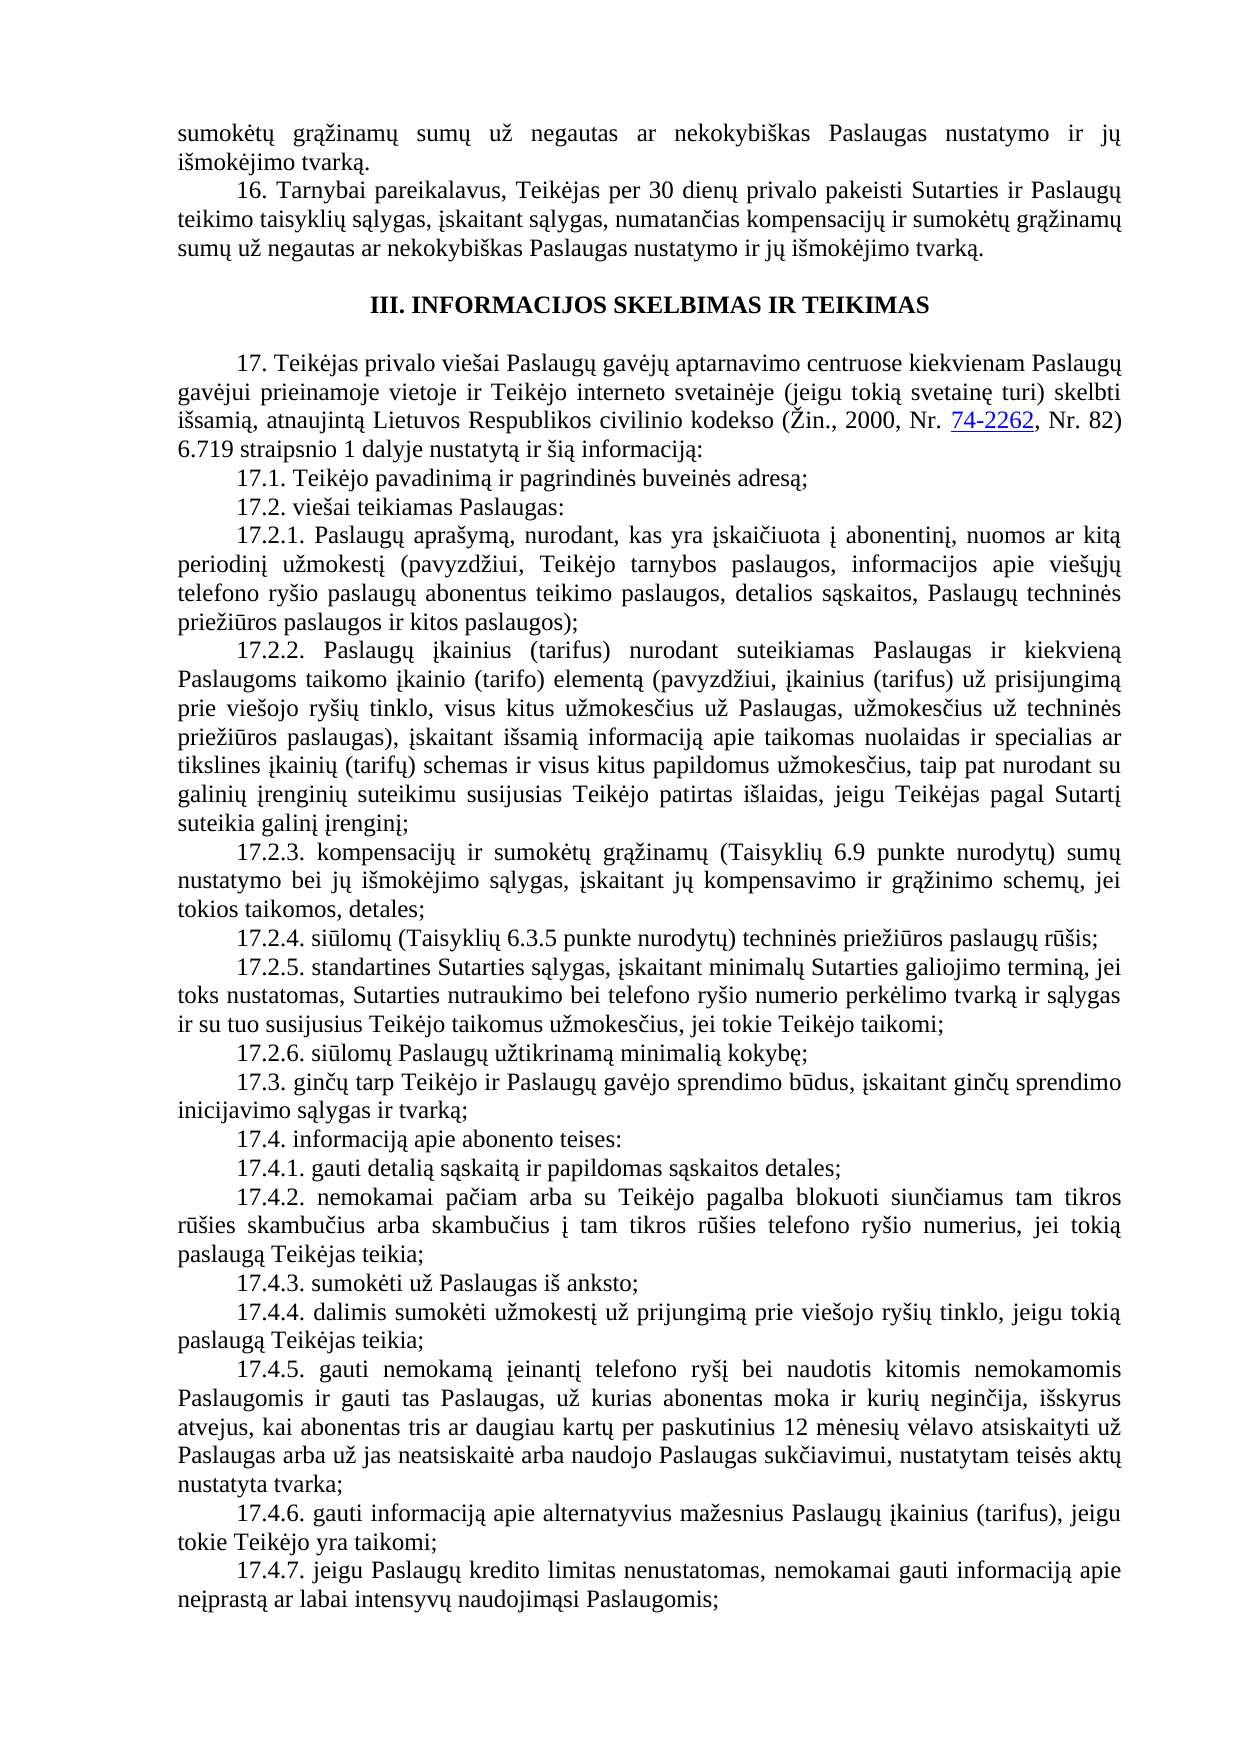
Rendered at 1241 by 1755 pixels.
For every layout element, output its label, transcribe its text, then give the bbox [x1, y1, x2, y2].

text 17.2.3. kompensacijų ir sumokėtų grąžinamų (Taisyklių 6.9 punkte nurodytų) sumų nustatymo bei jų išmokėjimo sąlygas, įskaitant jų kompensavimo ir grąžinimo schemų, jei tokios taikomos, detales; [177, 837, 1122, 923]
text 17.4.5. gauti nemokamą įeinantį telefono ryšį bei naudotis kitomis nemokamomis Paslaugomis ir gauti tas Paslaugas, už kurias abonentas moka ir kurių neginčija, išskyrus atvejus, kai abonentas tris ar daugiau kartų per paskutinius 12 mėnesių vėlavo atsiskaityti už Paslaugas arba už jas neatsiskaitė arba naudojo Paslaugas sukčiavimui, nustatytam teisės aktų nustatyta tvarka; [177, 1354, 1122, 1498]
text 17.1. Teikėjo pavadinimą ir pagrindinės buveinės adresą; [177, 463, 1122, 492]
text 17.4.4. dalimis sumokėti užmokestį už prijungimą prie viešojo ryšių tinklo, jeigu tokią paslaugą Teikėjas teikia; [177, 1297, 1122, 1354]
text 17.3. ginčų tarp Teikėjo ir Paslaugų gavėjo sprendimo būdus, įskaitant ginčų sprendimo inicijavimo sąlygas ir tvarką; [177, 1067, 1122, 1124]
text 17.2.6. siūlomų Paslaugų užtikrinamą minimalią kokybę; [177, 1038, 1122, 1067]
text 16. Tarnybai pareikalavus, Teikėjas per 30 dienų privalo pakeisti Sutarties ir Paslaugų teikimo taisyklių sąlygas, įskaitant sąlygas, numatančias kompensacijų ir sumokėtų grąžinamų sumų už negautas ar nekokybiškas Paslaugas nustatymo ir jų išmokėjimo tvarką. [177, 176, 1122, 262]
text 17.4.3. sumokėti už Paslaugas iš anksto; [177, 1268, 1122, 1297]
text III. INFORMACIJOS SKELBIMAS IR TEIKIMAS [177, 291, 1122, 319]
text 17.2.2. Paslaugų įkainius (tarifus) nurodant suteikiamas Paslaugas ir kiekvieną Paslaugoms taikomo įkainio (tarifo) elementą (pavyzdžiui, įkainius (tarifus) už prisijungimą prie viešojo ryšių tinklo, visus kitus užmokesčius už Paslaugas, užmokesčius už techninės priežiūros paslaugas), įskaitant išsamią informaciją apie taikomas nuolaidas ir specialias ar tikslines įkainių (tarifų) schemas ir visus kitus papildomus užmokesčius, taip pat nurodant su galinių įrenginių suteikimu susijusias Teikėjo patirtas išlaidas, jeigu Teikėjas pagal Sutartį suteikia galinį įrenginį; [177, 636, 1122, 837]
text 17.4.2. nemokamai pačiam arba su Teikėjo pagalba blokuoti siunčiamus tam tikros rūšies skambučius arba skambučius į tam tikros rūšies telefono ryšio numerius, jei tokią paslaugą Teikėjas teikia; [177, 1182, 1122, 1268]
text 17.4.1. gauti detalią sąskaitą ir papildomas sąskaitos detales; [177, 1153, 1122, 1182]
text sumokėtų grąžinamų sumų už negautas ar nekokybiškas Paslaugas nustatymo ir jų išmokėjimo tvarką. [177, 118, 1122, 176]
text 17.2. viešai teikiamas Paslaugas: [177, 492, 1122, 521]
text 17. Teikėjas privalo viešai Paslaugų gavėjų aptarnavimo centruose kiekvienam Paslaugų gavėjui prieinamoje vietoje ir Teikėjo interneto svetainėje (jeigu tokią svetainę turi) skelbti išsamią, atnaujintą Lietuvos Respublikos civilinio kodekso (Žin., 2000, Nr. 74-2262, Nr. 82) 6.719 straipsnio 1 dalyje nustatytą ir šią informaciją: [177, 348, 1122, 463]
text 17.4. informaciją apie abonento teises: [177, 1124, 1122, 1153]
text 17.2.1. Paslaugų aprašymą, nurodant, kas yra įskaičiuota į abonentinį, nuomos ar kitą periodinį užmokestį (pavyzdžiui, Teikėjo tarnybos paslaugos, informacijos apie viešųjų telefono ryšio paslaugų abonentus teikimo paslaugos, detalios sąskaitos, Paslaugų techninės priežiūros paslaugos ir kitos paslaugos); [177, 521, 1122, 636]
text 17.4.7. jeigu Paslaugų kredito limitas nenustatomas, nemokamai gauti informaciją apie neįprastą ar labai intensyvų naudojimąsi Paslaugomis; [177, 1556, 1122, 1613]
text 17.2.5. standartines Sutarties sąlygas, įskaitant minimalų Sutarties galiojimo terminą, jei toks nustatomas, Sutarties nutraukimo bei telefono ryšio numerio perkėlimo tvarką ir sąlygas ir su tuo susijusius Teikėjo taikomus užmokesčius, jei tokie Teikėjo taikomi; [177, 952, 1122, 1038]
text 17.2.4. siūlomų (Taisyklių 6.3.5 punkte nurodytų) techninės priežiūros paslaugų rūšis; [177, 923, 1122, 952]
text 17.4.6. gauti informaciją apie alternatyvius mažesnius Paslaugų įkainius (tarifus), jeigu tokie Teikėjo yra taikomi; [177, 1498, 1122, 1556]
